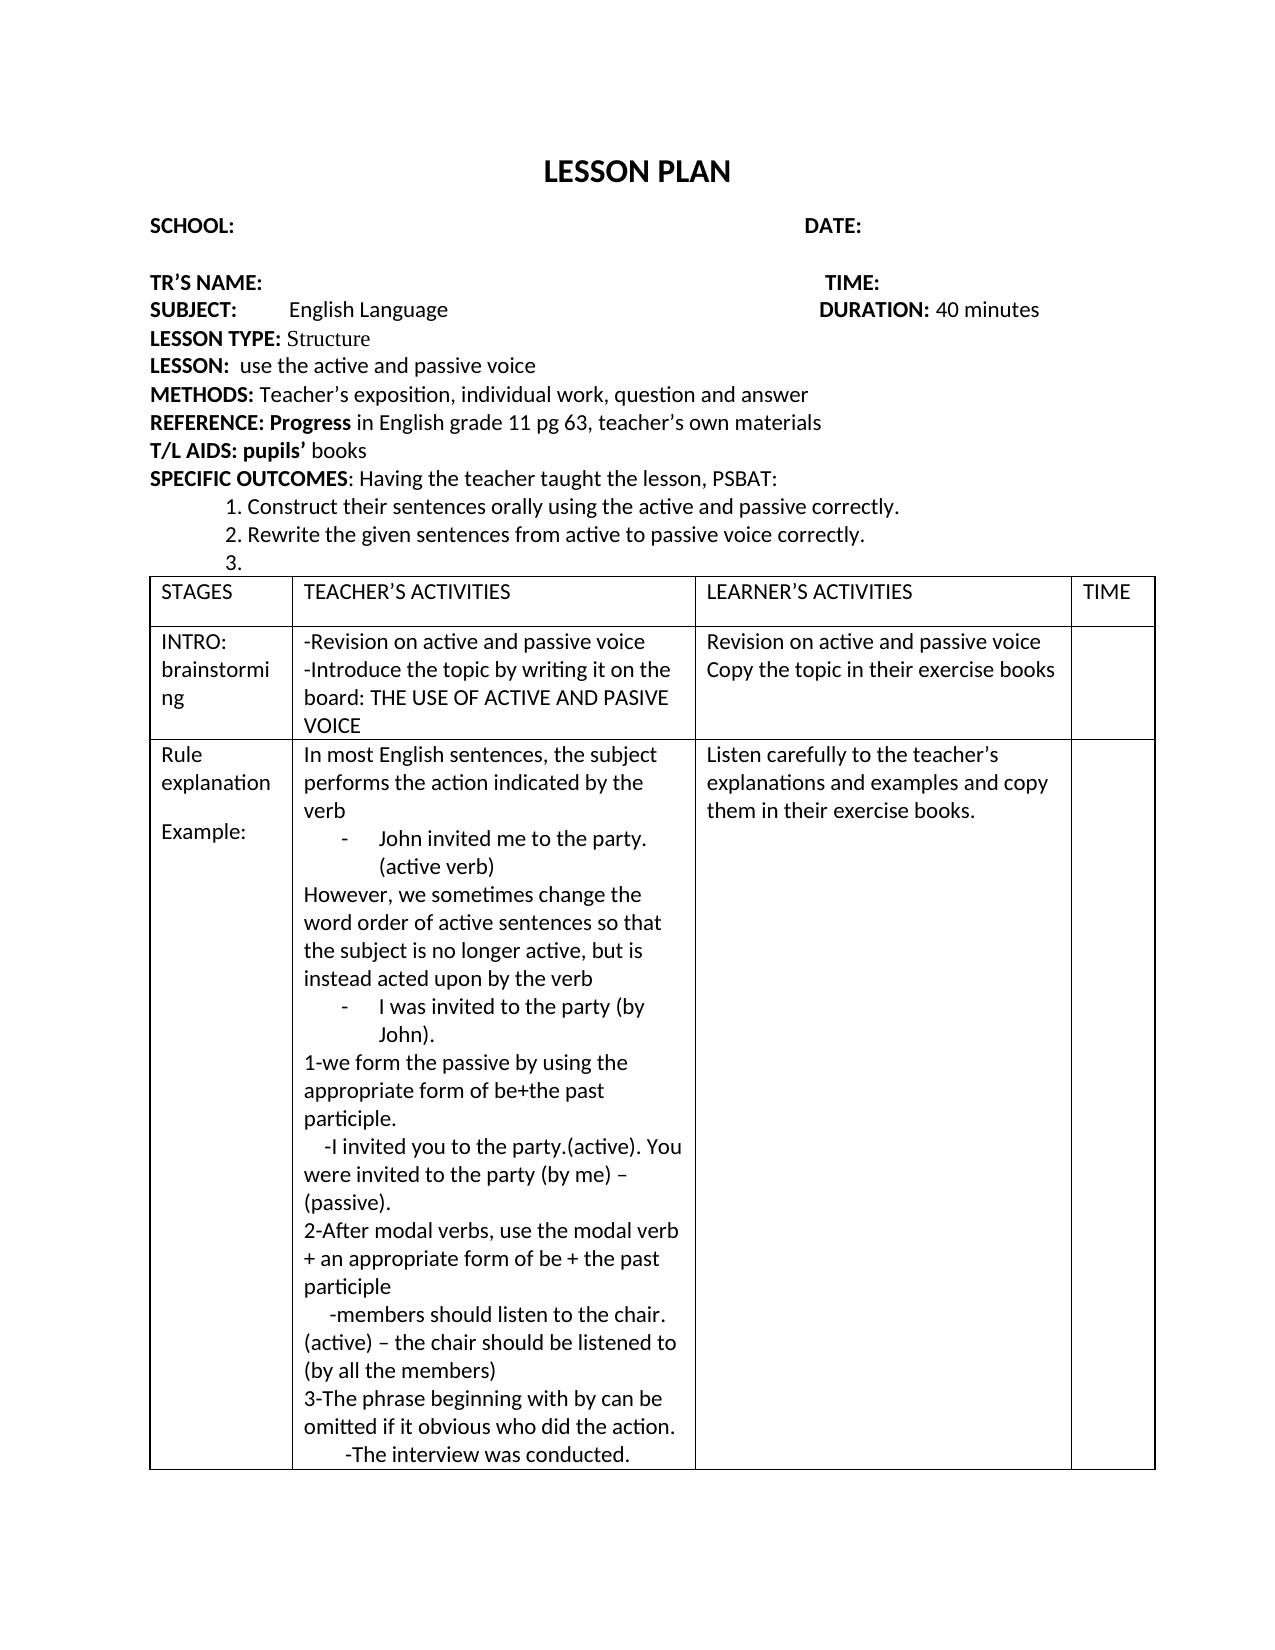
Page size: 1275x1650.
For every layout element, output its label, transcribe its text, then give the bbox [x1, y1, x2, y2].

table_cell INTRO: brainstorming [151, 627, 292, 739]
table_header STAGES [151, 577, 292, 626]
text LESSON TYPE: Structure [150, 324, 1125, 352]
table_cell Listen carefully to the teacher’s explanations and examples and copy them in their exercise books. [696, 740, 1071, 1468]
text TR’S NAME: TIME: [150, 268, 1125, 296]
table_cell Rule explanation Example: [151, 740, 292, 1468]
text SUBJECT: English Language DURATION: 40 minutes [150, 296, 1125, 324]
text SCHOOL: DATE: [150, 212, 1125, 268]
table_cell In most English sentences, the subject performs the action indicated by the verb John invited me to the party. (active verb) However, we sometimes change the word order of active sentences so that the subject is no longer active, but is instead acted upon by the verb I was invited to the party (by John). 1-we form the passive by using the appropriate form of be+the past participle. -I invited you to the party.(active). You were invited to the party (by me) – (passive). 2-After modal verbs, use the modal verb + an appropriate form of be + the past participle -members should listen to the chair.(active) – the chair should be listened to (by all the members) 3-The phrase beginning with by can be omitted if it obvious who did the action. -The interview was conducted. [293, 740, 695, 1468]
text T/L AIDS: pupils’ books [150, 436, 1125, 464]
text LESSON PLAN [150, 150, 1125, 191]
table_header LEARNER’S ACTIVITIES [696, 577, 1071, 626]
text 3. [150, 548, 1125, 576]
table_cell [1072, 740, 1154, 1468]
text LESSON: use the active and passive voice [150, 352, 1125, 380]
table_cell [1072, 627, 1154, 739]
text 2. Rewrite the given sentences from active to passive voice correctly. [150, 520, 1125, 548]
text REFERENCE: Progress in English grade 11 pg 63, teacher’s own materials [150, 408, 1125, 436]
table_header TIME [1072, 577, 1154, 626]
text SPECIFIC OUTCOMES: Having the teacher taught the lesson, PSBAT: [150, 464, 1125, 492]
table_cell -Revision on active and passive voice -Introduce the topic by writing it on the board: THE USE OF ACTIVE AND PASIVE VOICE [293, 627, 695, 739]
text 1. Construct their sentences orally using the active and passive correctly. [150, 492, 1125, 520]
table_cell Revision on active and passive voice Copy the topic in their exercise books [696, 627, 1071, 739]
table_header TEACHER’S ACTIVITIES [293, 577, 695, 626]
text METHODS: Teacher’s exposition, individual work, question and answer [150, 380, 1125, 408]
